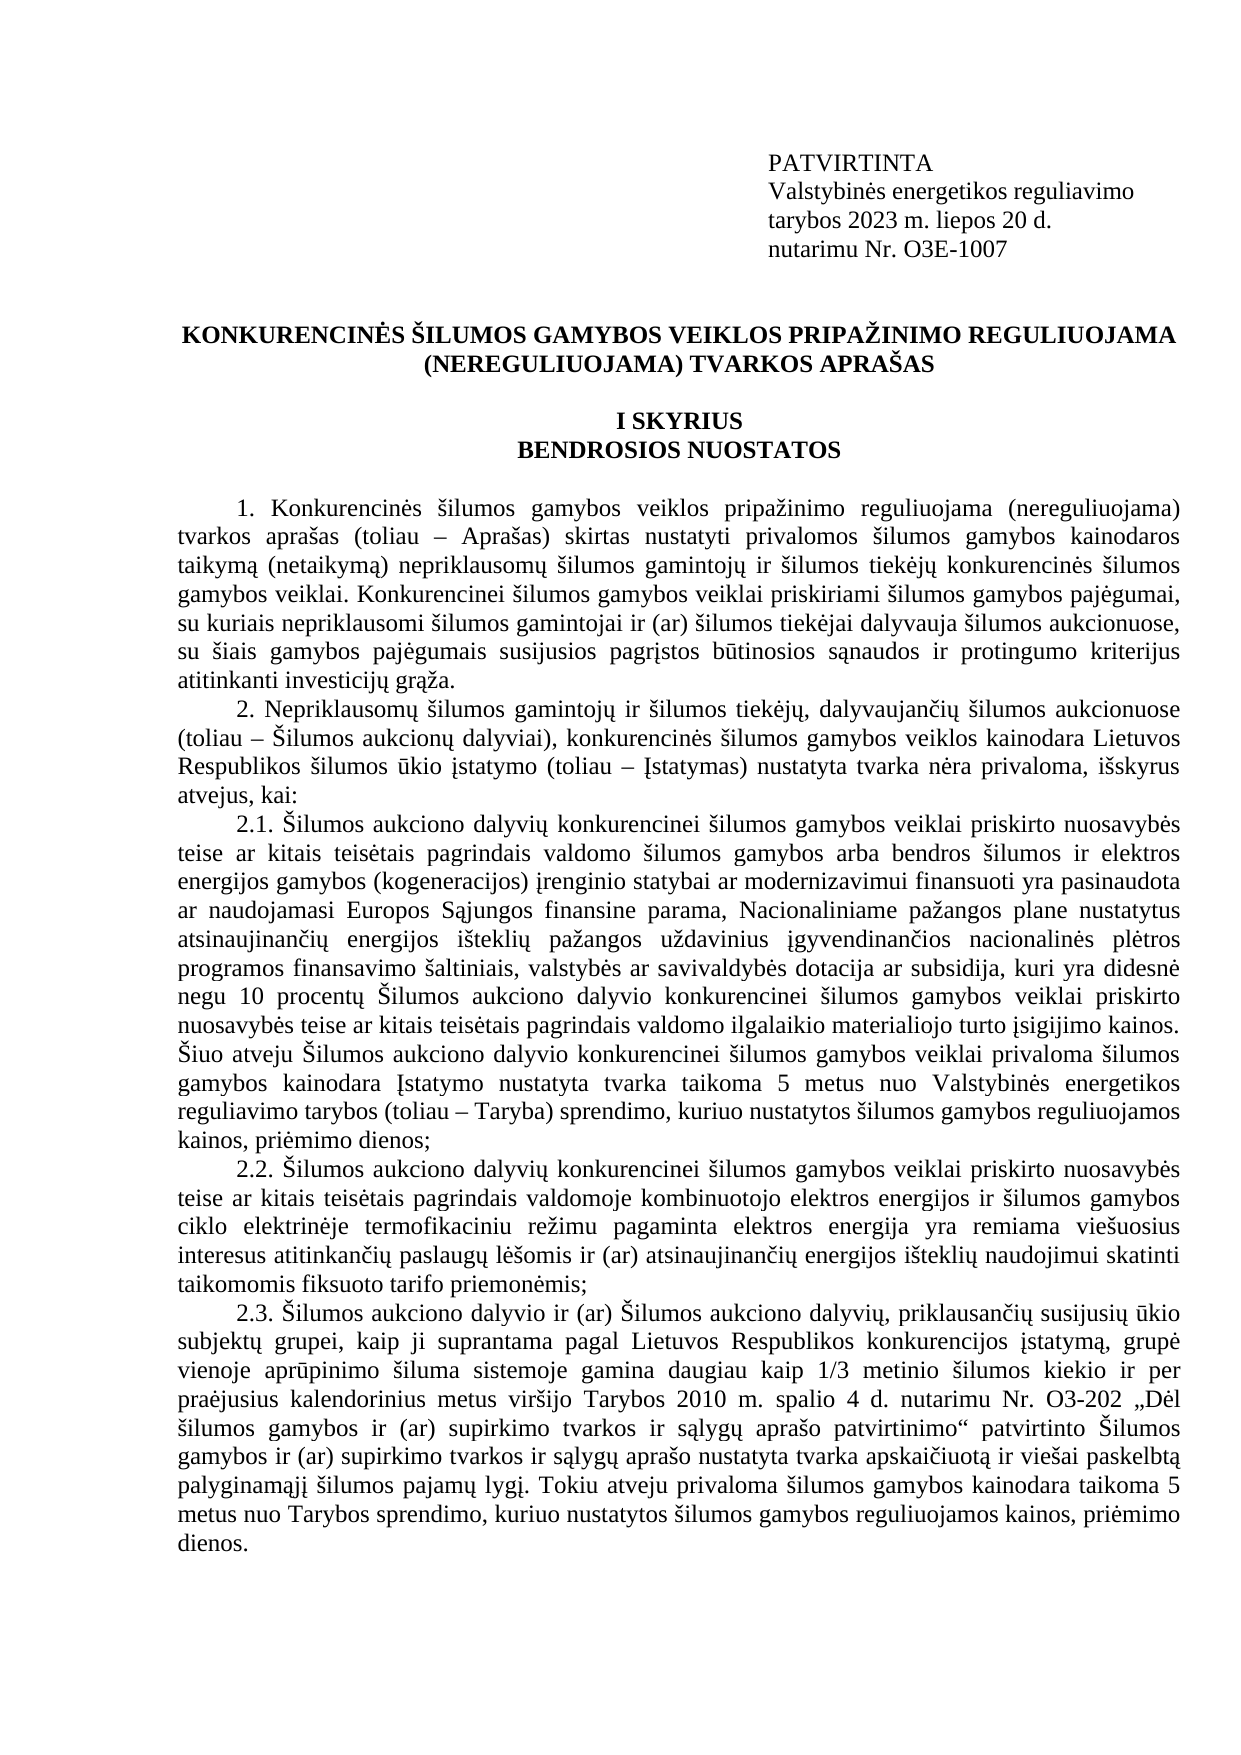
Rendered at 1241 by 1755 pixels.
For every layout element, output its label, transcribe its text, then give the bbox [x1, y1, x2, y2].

text PATVIRTINTA [768, 148, 1181, 176]
text I skyrius [177, 406, 1181, 435]
text 2.2. Šilumos aukciono dalyvių konkurencinei šilumos gamybos veiklai priskirto nuosavybės teise ar kitais teisėtais pagrindais valdomoje kombinuotojo elektros energijos ir šilumos gamybos ciklo elektrinėje termofikaciniu režimu pagaminta elektros energija yra remiama viešuosius interesus atitinkančių paslaugų lėšomis ir (ar) atsinaujinančių energijos išteklių naudojimui skatinti taikomomis fiksuoto tarifo priemonėmis; [177, 1154, 1181, 1298]
text 2.1. Šilumos aukciono dalyvių konkurencinei šilumos gamybos veiklai priskirto nuosavybės teise ar kitais teisėtais pagrindais valdomo šilumos gamybos arba bendros šilumos ir elektros energijos gamybos (kogeneracijos) įrenginio statybai ar modernizavimui finansuoti yra pasinaudota ar naudojamasi Europos Sąjungos finansine parama, Nacionaliniame pažangos plane nustatytus atsinaujinančių energijos išteklių pažangos uždavinius įgyvendinančios nacionalinės plėtros programos finansavimo šaltiniais, valstybės ar savivaldybės dotacija ar subsidija, kuri yra didesnė negu 10 procentų Šilumos aukciono dalyvio konkurencinei šilumos gamybos veiklai priskirto nuosavybės teise ar kitais teisėtais pagrindais valdomo ilgalaikio materialiojo turto įsigijimo kainos. Šiuo atveju Šilumos aukciono dalyvio konkurencinei šilumos gamybos veiklai privaloma šilumos gamybos kainodara Įstatymo nustatyta tvarka taikoma 5 metus nuo Valstybinės energetikos reguliavimo tarybos (toliau – Taryba) sprendimo, kuriuo nustatytos šilumos gamybos reguliuojamos kainos, priėmimo dienos; [177, 809, 1181, 1154]
text konkurencinės šilumos gamybos veiklos pripažinimo reguliuojama (nereguliuojama) tvarkos aPRAŠAS [177, 320, 1181, 378]
text 1. Konkurencinės šilumos gamybos veiklos pripažinimo reguliuojama (nereguliuojama) tvarkos aprašas (toliau – Aprašas) skirtas nustatyti privalomos šilumos gamybos kainodaros taikymą (netaikymą) nepriklausomų šilumos gamintojų ir šilumos tiekėjų konkurencinės šilumos gamybos veiklai. Konkurencinei šilumos gamybos veiklai priskiriami šilumos gamybos pajėgumai, su kuriais nepriklausomi šilumos gamintojai ir (ar) šilumos tiekėjai dalyvauja šilumos aukcionuose, su šiais gamybos pajėgumais susijusios pagrįstos būtinosios sąnaudos ir protingumo kriterijus atitinkanti investicijų grąža. [177, 493, 1181, 694]
text BENDROSIOS NUOSTATOS [177, 435, 1181, 464]
text nutarimu Nr. O3E-1007 [768, 234, 1181, 263]
text 2. Nepriklausomų šilumos gamintojų ir šilumos tiekėjų, dalyvaujančių šilumos aukcionuose (toliau – Šilumos aukcionų dalyviai), konkurencinės šilumos gamybos veiklos kainodara Lietuvos Respublikos šilumos ūkio įstatymo (toliau – Įstatymas) nustatyta tvarka nėra privaloma, išskyrus atvejus, kai: [177, 694, 1181, 809]
text tarybos 2023 m. liepos 20 d. [768, 205, 1181, 234]
text Valstybinės energetikos reguliavimo [768, 176, 1181, 205]
text 2.3. Šilumos aukciono dalyvio ir (ar) Šilumos aukciono dalyvių, priklausančių susijusių ūkio subjektų grupei, kaip ji suprantama pagal Lietuvos Respublikos konkurencijos įstatymą, grupė vienoje aprūpinimo šiluma sistemoje gamina daugiau kaip 1/3 metinio šilumos kiekio ir per praėjusius kalendorinius metus viršijo Tarybos 2010 m. spalio 4 d. nutarimu Nr. O3-202 „Dėl šilumos gamybos ir (ar) supirkimo tvarkos ir sąlygų aprašo patvirtinimo“ patvirtinto Šilumos gamybos ir (ar) supirkimo tvarkos ir sąlygų aprašo nustatyta tvarka apskaičiuotą ir viešai paskelbtą palyginamąjį šilumos pajamų lygį. Tokiu atveju privaloma šilumos gamybos kainodara taikoma 5 metus nuo Tarybos sprendimo, kuriuo nustatytos šilumos gamybos reguliuojamos kainos, priėmimo dienos. [177, 1298, 1181, 1556]
